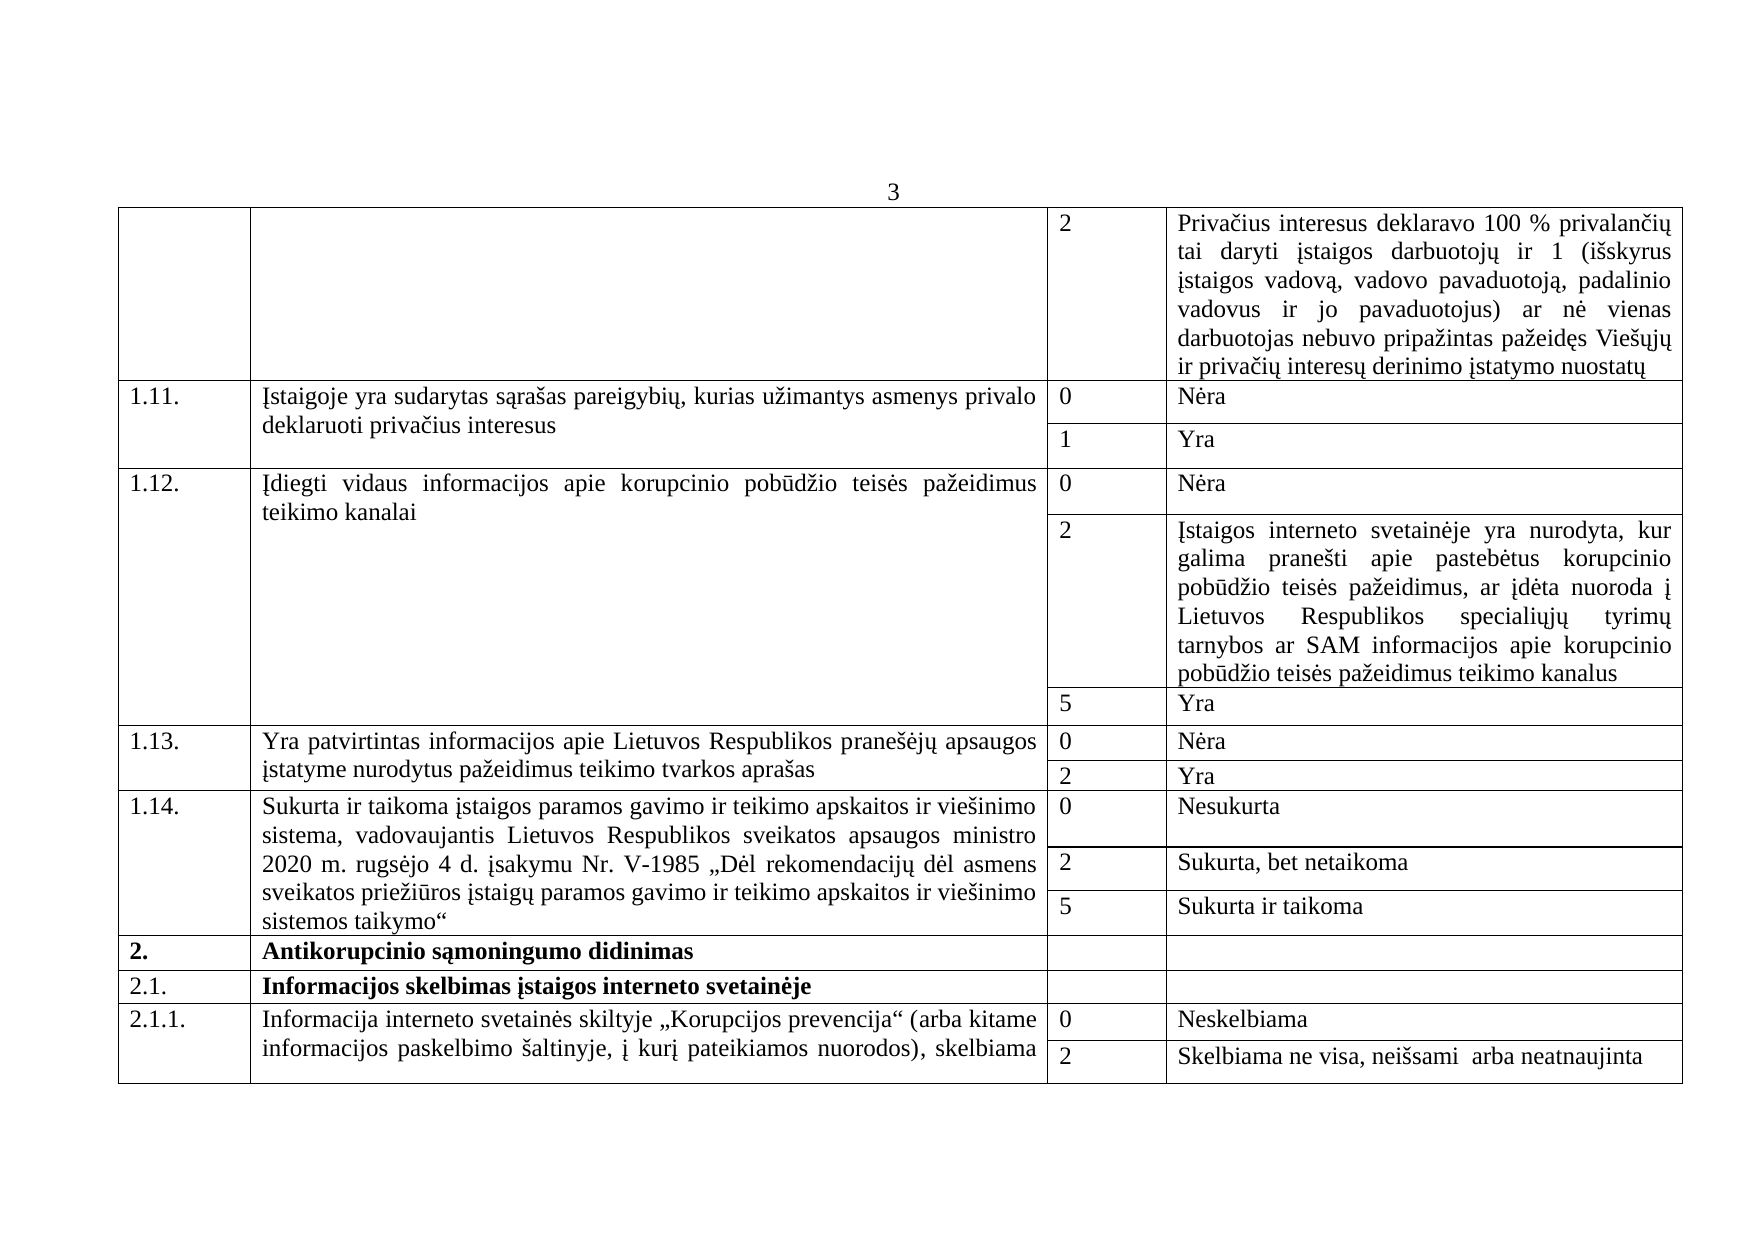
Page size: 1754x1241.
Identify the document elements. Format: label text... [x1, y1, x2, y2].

table_cell 1.11. [119, 381, 250, 467]
table_cell [251, 208, 1047, 380]
table_cell Informacijos skelbimas įstaigos interneto svetainėje [251, 971, 1047, 1003]
table_cell 2 [1048, 515, 1166, 687]
table_cell Neskelbiama [1167, 1004, 1682, 1040]
table_cell Yra [1167, 688, 1682, 725]
table_cell 0 [1048, 469, 1166, 514]
table_cell 2 [1048, 1041, 1166, 1083]
table_cell Įstaigoje yra sudarytas sąrašas pareigybių, kurias užimantys asmenys privalo deklaruoti privačius interesus [251, 381, 1047, 467]
table_cell Nesukurta [1167, 791, 1682, 846]
table_cell 2 [1048, 208, 1166, 380]
table_cell [1167, 936, 1682, 970]
table_cell Įdiegti vidaus informacijos apie korupcinio pobūdžio teisės pažeidimus teikimo kanalai [251, 469, 1047, 725]
table_cell Nėra [1167, 469, 1682, 514]
table_cell 1.13. [119, 726, 250, 790]
table_cell Nėra [1167, 381, 1682, 423]
table_cell 0 [1048, 1004, 1166, 1040]
table_cell Skelbiama ne visa, neišsami arba neatnaujinta [1167, 1041, 1682, 1083]
table_cell Yra patvirtintas informacijos apie Lietuvos Respublikos pranešėjų apsaugos įstatyme nurodytus pažeidimus teikimo tvarkos aprašas [251, 726, 1047, 790]
table_cell [1167, 971, 1682, 1003]
table_cell 5 [1048, 688, 1166, 725]
table_cell Sukurta ir taikoma [1167, 891, 1682, 935]
table_cell 1.14. [119, 791, 250, 935]
table_cell 2.1.1. [119, 1004, 250, 1083]
table_cell Sukurta, bet netaikoma [1167, 848, 1682, 890]
table_cell Antikorupcinio sąmoningumo didinimas [251, 936, 1047, 970]
table_cell 0 [1048, 381, 1166, 423]
table_cell 0 [1048, 791, 1166, 846]
table_cell 1.12. [119, 469, 250, 725]
table_cell [119, 208, 250, 380]
table_cell Įstaigos interneto svetainėje yra nurodyta, kur galima pranešti apie pastebėtus korupcinio pobūdžio teisės pažeidimus, ar įdėta nuoroda į Lietuvos Respublikos specialiųjų tyrimų tarnybos ar SAM informacijos apie korupcinio pobūdžio teisės pažeidimus teikimo kanalus [1167, 515, 1682, 687]
table_cell 2 [1048, 848, 1166, 890]
table_cell Informacija interneto svetainės skiltyje „Korupcijos prevencija“ (arba kitame informacijos paskelbimo šaltinyje, į kurį pateikiamos nuorodos), skelbiama [251, 1004, 1047, 1083]
table_cell [1048, 971, 1166, 1003]
table_cell 5 [1048, 891, 1166, 935]
table_cell Privačius interesus deklaravo 100 % privalančių tai daryti įstaigos darbuotojų ir 1 (išskyrus įstaigos vadovą, vadovo pavaduotoją, padalinio vadovus ir jo pavaduotojus) ar nė vienas darbuotojas nebuvo pripažintas pažeidęs Viešųjų ir privačių interesų derinimo įstatymo nuostatų [1167, 208, 1682, 380]
table_cell Yra [1167, 424, 1682, 467]
table_cell Nėra [1167, 726, 1682, 760]
table_cell [1048, 936, 1166, 970]
table_cell 2 [1048, 761, 1166, 790]
table_cell Yra [1167, 761, 1682, 790]
table_cell 2. [119, 936, 250, 970]
table_cell 0 [1048, 726, 1166, 760]
table_cell 1 [1048, 424, 1166, 467]
table_cell Sukurta ir taikoma įstaigos paramos gavimo ir teikimo apskaitos ir viešinimo sistema, vadovaujantis Lietuvos Respublikos sveikatos apsaugos ministro 2020 m. rugsėjo 4 d. įsakymu Nr. V-1985 „Dėl rekomendacijų dėl asmens sveikatos priežiūros įstaigų paramos gavimo ir teikimo apskaitos ir viešinimo sistemos taikymo“ [251, 791, 1047, 935]
table_cell 2.1. [119, 971, 250, 1003]
